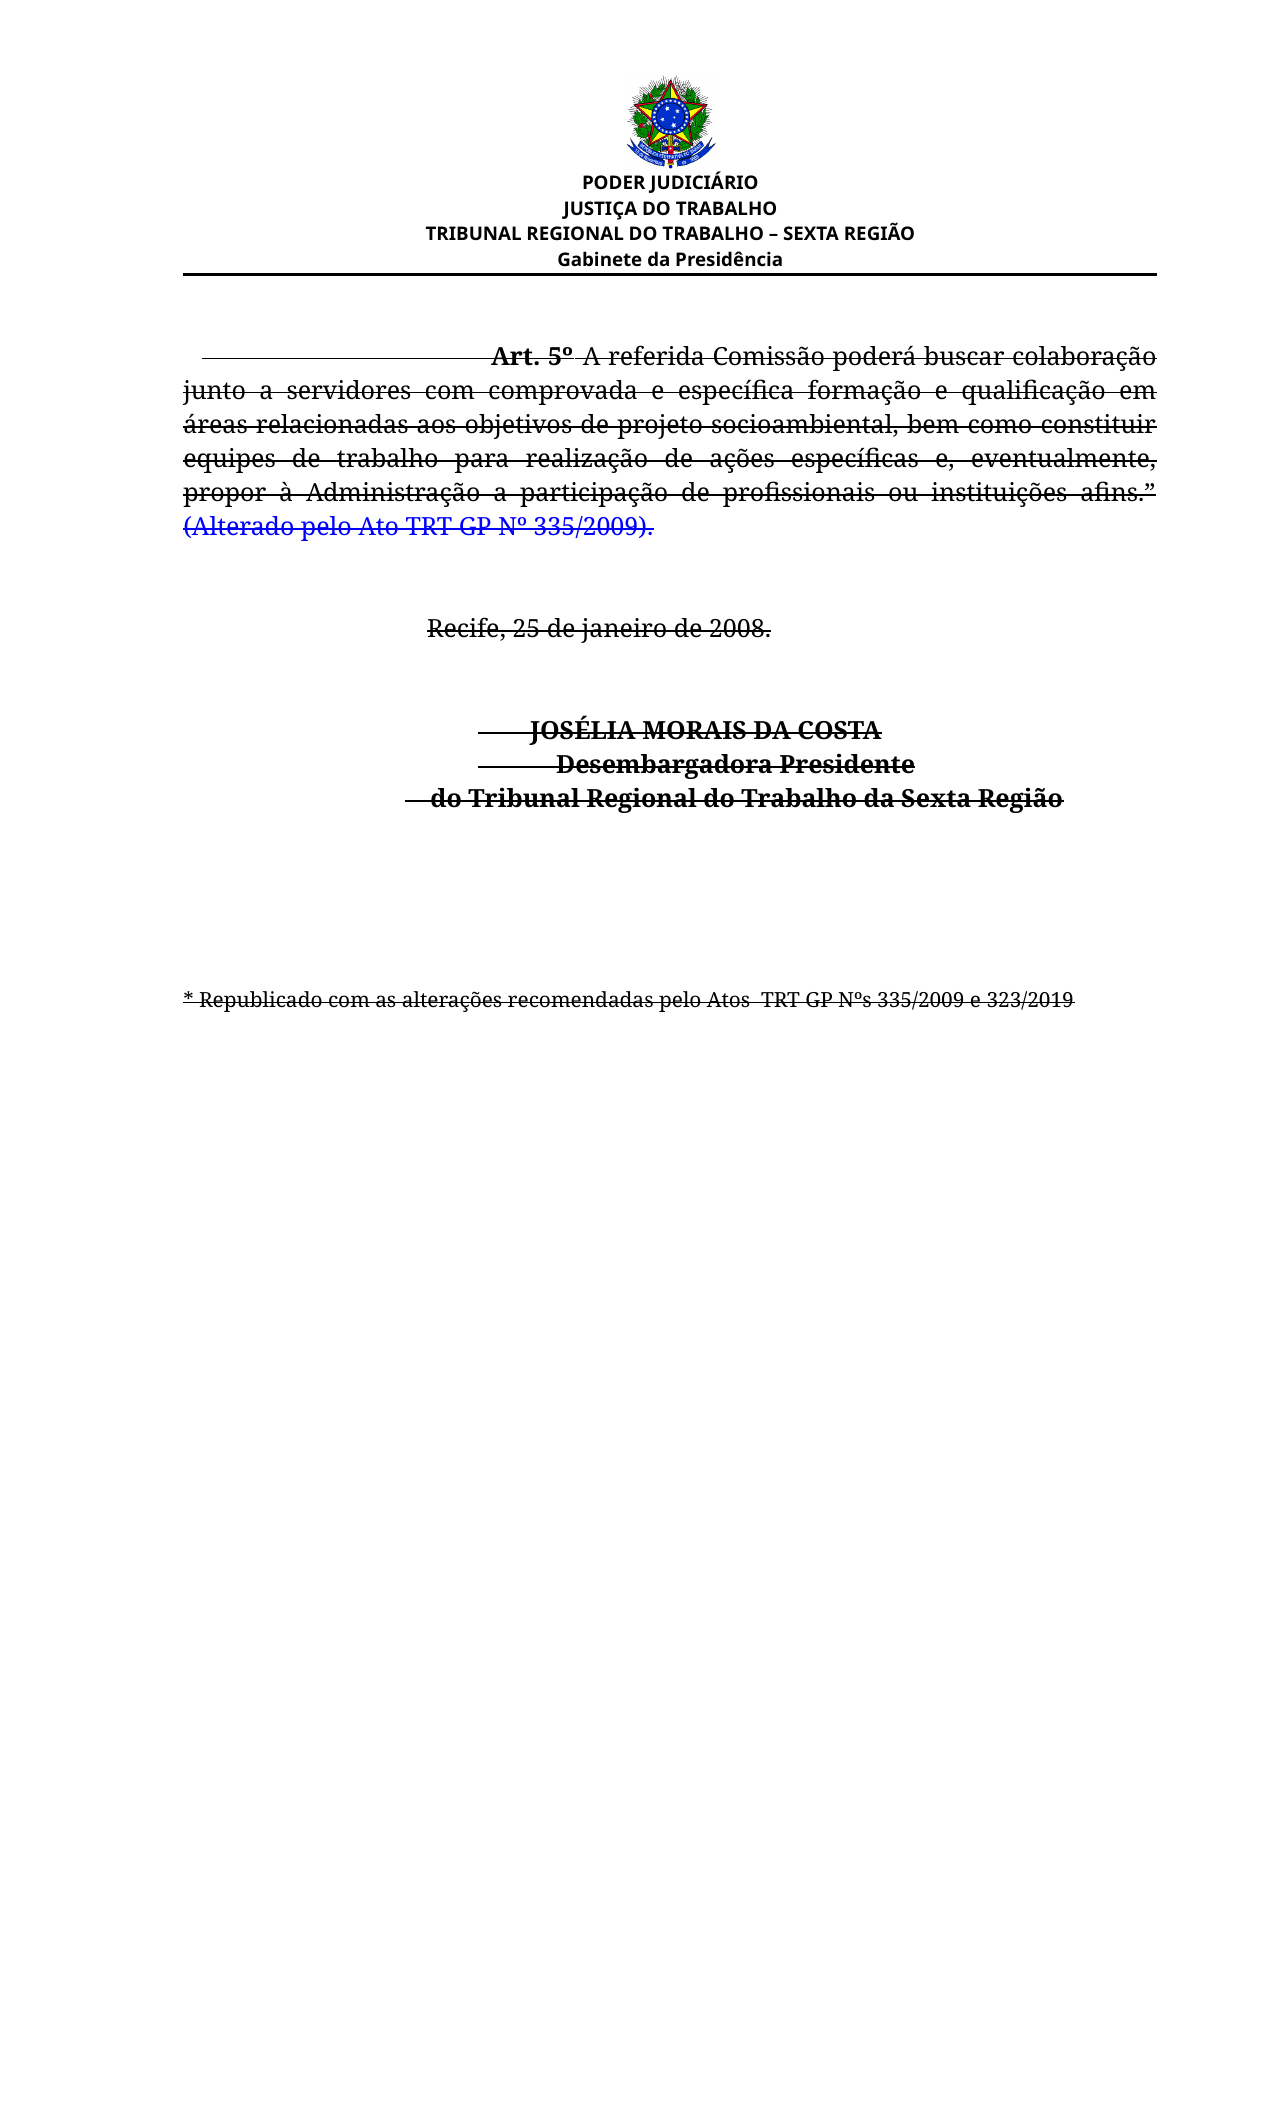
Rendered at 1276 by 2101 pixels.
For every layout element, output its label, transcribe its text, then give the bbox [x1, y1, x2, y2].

subtitle do Tribunal Regional do Trabalho da Sexta Região [404, 781, 1157, 815]
text Art. 5º A referida Comissão poderá buscar colaboração junto a servidores com comprovada e específica formação e qualificação em áreas relacionadas aos objetivos de projeto socioambiental, bem como constituir equipes de trabalho para realização de ações específicas e, eventualmente, propor à Administração a participação de profissionais ou instituições afins.” (Alterado pelo Ato TRT GP Nº 335/2009). [183, 462, 1157, 543]
subtitle Desembargadora Presidente [478, 747, 1157, 781]
text * Republicado com as alterações recomendadas pelo Atos TRT GP Nºs 335/2009 e 323/2019 [183, 986, 1157, 1014]
text Recife, 25 de janeiro de 2008. [353, 611, 1157, 645]
text Art. 5º A referida Comissão poderá buscar colaboração junto a servidores com comprovada e específica formação e qualificação em áreas relacionadas aos objetivos de projeto socioambiental, bem como constituir equipes de trabalho para realização de ações específicas e, eventualmente, propor à Administração a participação de profissionais ou instituições afins.” (Alterado pelo Ato TRT GP Nº 335/2009). [183, 338, 1157, 392]
text JOSÉLIA MORAIS DA COSTA [333, 713, 1157, 747]
text Art. 5º A referida Comissão poderá buscar colaboração junto a servidores com comprovada e específica formação e qualificação em áreas relacionadas aos objetivos de projeto socioambiental, bem como constituir equipes de trabalho para realização de ações específicas e, eventualmente, propor à Administração a participação de profissionais ou instituições afins.” (Alterado pelo Ato TRT GP Nº 335/2009). [183, 428, 1157, 460]
text Art. 5º A referida Comissão poderá buscar colaboração junto a servidores com comprovada e específica formação e qualificação em áreas relacionadas aos objetivos de projeto socioambiental, bem como constituir equipes de trabalho para realização de ações específicas e, eventualmente, propor à Administração a participação de profissionais ou instituições afins.” (Alterado pelo Ato TRT GP Nº 335/2009). [183, 393, 1157, 426]
